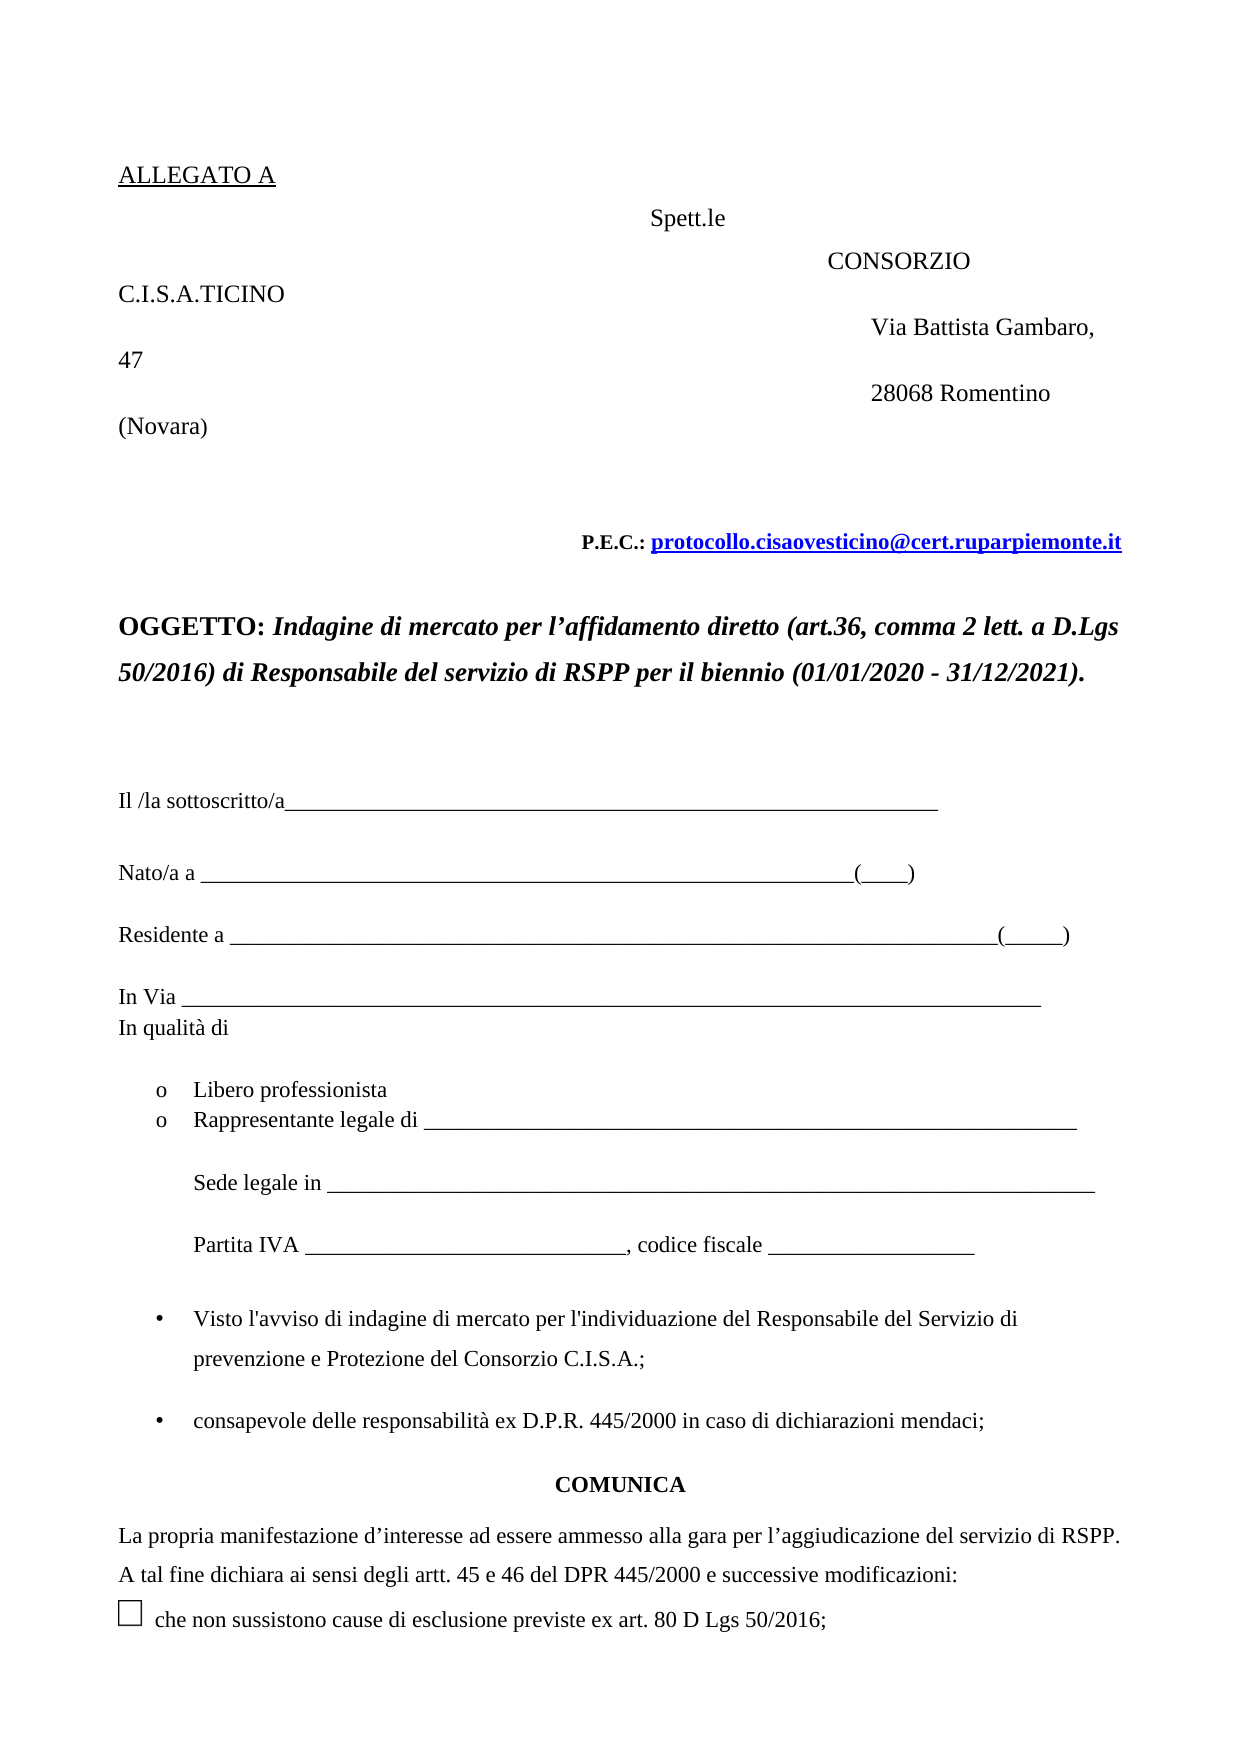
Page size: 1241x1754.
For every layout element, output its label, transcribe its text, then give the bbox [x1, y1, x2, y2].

text Nato/a a _________________________________________________________(____) [118, 858, 1122, 885]
text Sede legale in ___________________________________________________________________ [193, 1168, 1122, 1195]
text o Libero professionista [156, 1076, 1122, 1102]
text In qualità di [118, 1013, 1122, 1040]
text OGGETTO: Indagine di mercato per l’affidamento diretto (art.36, comma 2 lett. a D.Lgs 50/2016) di Responsabile del servizio di RSPP per il biennio (01/01/2020 - 31/12/2021). [118, 610, 1122, 688]
text In Via ___________________________________________________________________________ [118, 983, 1122, 1010]
list Visto l'avviso di indagine di mercato per l'individuazione del Responsabile del Servizio di prevenzione e Protezione del Consorzio C.I.S.A.; [156, 1305, 1122, 1371]
text P.E.C.: protocollo.cisaovesticino@cert.ruparpiemonte.it [118, 528, 1122, 555]
text COMUNICA [118, 1471, 1122, 1497]
text che non sussistono cause di esclusione previste ex art. 80 D Lgs 50/2016; [118, 1601, 1122, 1632]
text 28068 Romentino (Novara) [118, 378, 1122, 440]
text o Rappresentante legale di _________________________________________________________ [156, 1106, 1122, 1132]
text La propria manifestazione d’interesse ad essere ammesso alla gara per l’aggiudicazione del servizio di RSPP. A tal fine dichiara ai sensi degli artt. 45 e 46 del DPR 445/2000 e successive modificazioni: [118, 1522, 1122, 1588]
text Il /la sottoscritto/a_________________________________________________________ [118, 787, 1122, 813]
text CONSORZIO C.I.S.A.TICINO [118, 246, 1122, 308]
text Residente a ___________________________________________________________________(_____) [118, 921, 1122, 947]
text ALLEGATO A [118, 160, 1122, 189]
text Spett.le [118, 203, 1122, 232]
text Via Battista Gambaro, 47 [118, 312, 1122, 374]
list consapevole delle responsabilità ex D.P.R. 445/2000 in caso di dichiarazioni mendaci; [156, 1408, 1122, 1434]
text Partita IVA ____________________________, codice fiscale __________________ [193, 1231, 1122, 1257]
